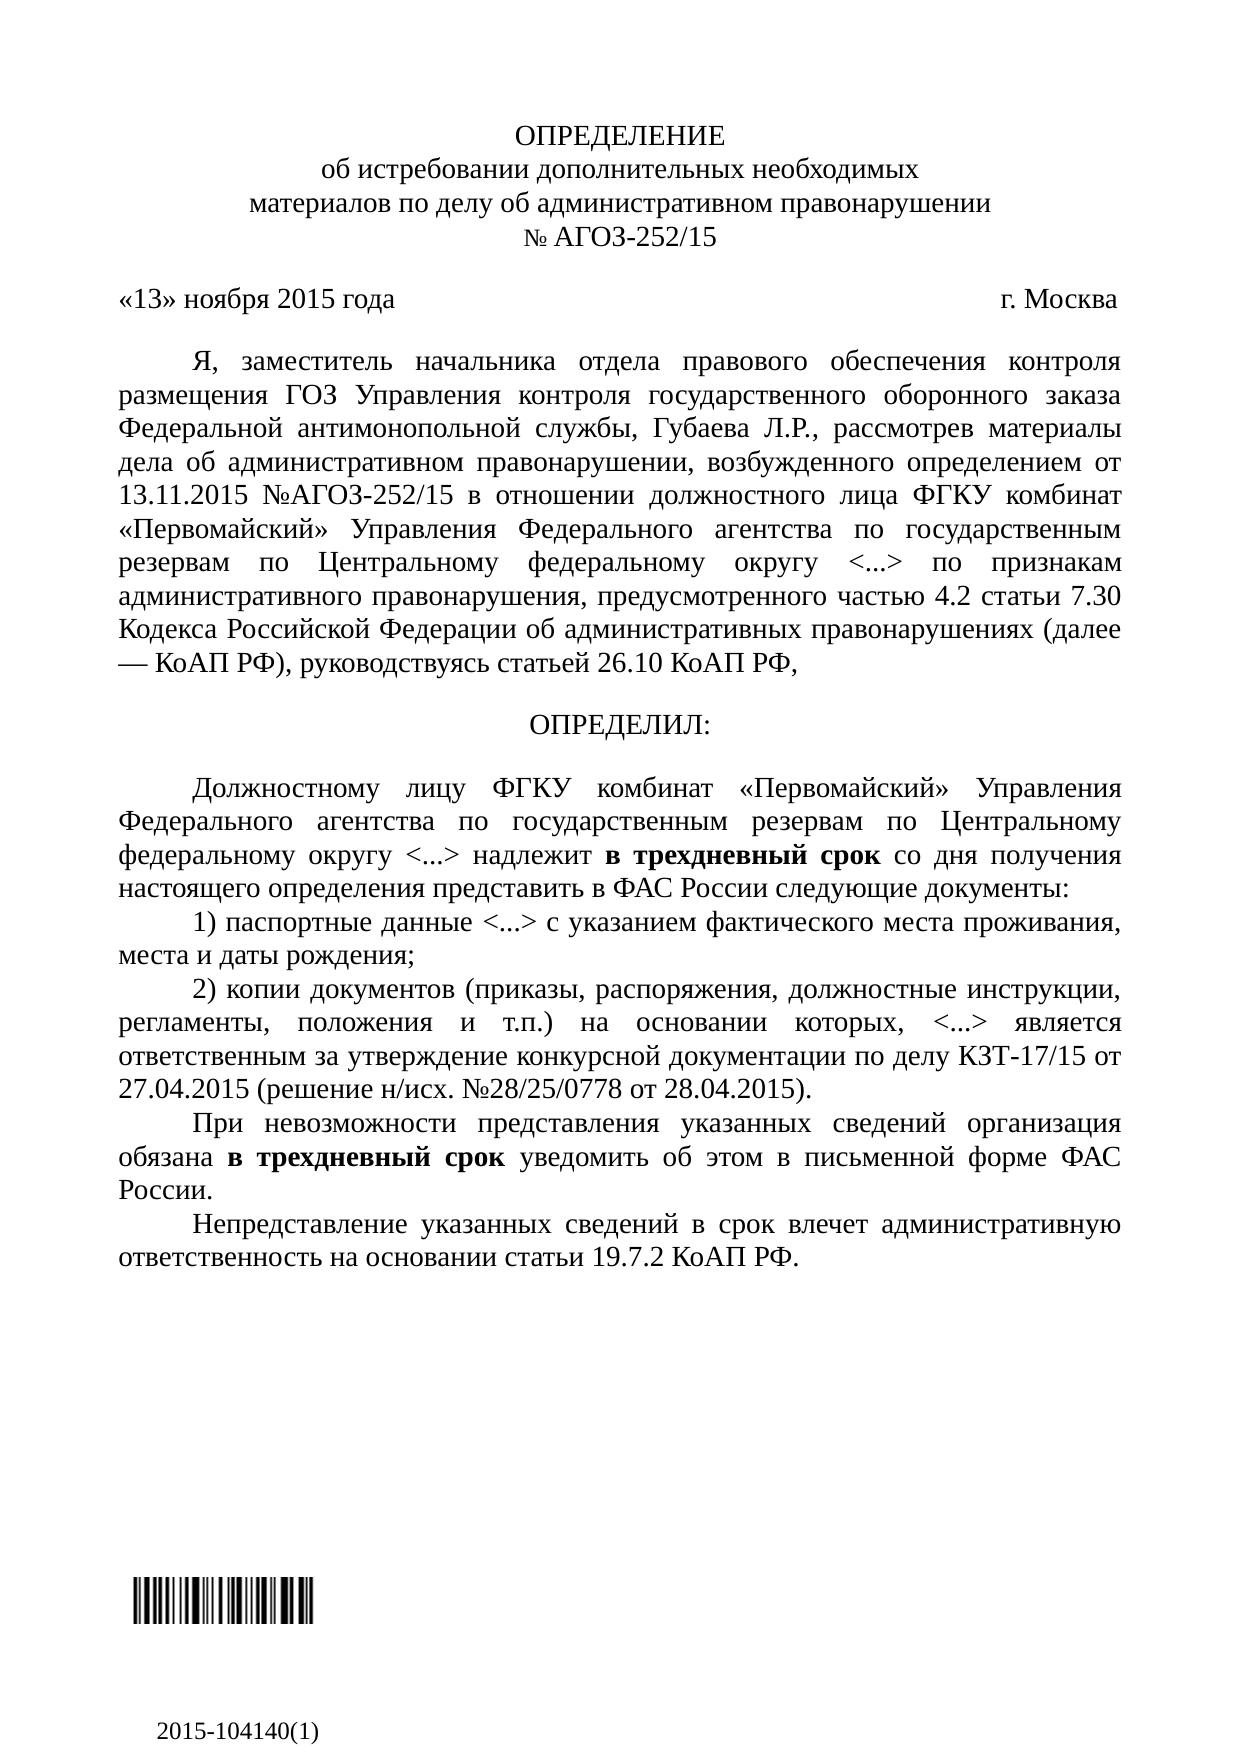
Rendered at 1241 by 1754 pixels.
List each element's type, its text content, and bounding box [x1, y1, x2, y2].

text При невозможности представления указанных сведений организация обязана в трехдневный срок уведомить об этом в письменной форме ФАС России. [118, 1105, 1122, 1206]
text материалов по делу об административном правонарушении [118, 185, 1122, 219]
text «13» ноября 2015 года г. Москва [118, 281, 1122, 314]
text Непредставление указанных сведений в срок влечет административную ответственность на основании статьи 19.7.2 КоАП РФ. [118, 1206, 1122, 1273]
text 2) копии документов (приказы, распоряжения, должностные инструкции, регламенты, положения и т.п.) на основании которых, <...> является ответственным за утверждение конкурсной документации по делу КЗТ-17/15 от 27.04.2015 (решение н/исх. №28/25/0778 от 28.04.2015). [118, 971, 1122, 1105]
text ОПРЕДЕЛИЛ: [118, 707, 1122, 741]
text № АГОЗ-252/15 [118, 219, 1122, 252]
picture [118, 1577, 331, 1624]
text об истребовании дополнительных необходимых [118, 152, 1122, 185]
text Я, заместитель начальника отдела правового обеспечения контроля размещения ГОЗ Управления контроля государственного оборонного заказа Федеральной антимонопольной службы, Губаева Л.Р., рассмотрев материалы дела об административном правонарушении, возбужденного определением от 13.11.2015 №АГОЗ-252/15 в отношении должностного лица ФГКУ комбинат «Первомайский» Управления Федерального агентства по государственным резервам по Центральному федеральному округу <...> по признакам административного правонарушения, предусмотренного частью 4.2 статьи 7.30 Кодекса Российской Федерации об административных правонарушениях (далее — КоАП РФ), руководствуясь статьей 26.10 КоАП РФ, [118, 343, 1122, 679]
text ОПРЕДЕЛЕНИЕ [118, 118, 1122, 152]
text 1) паспортные данные <...> с указанием фактического места проживания, места и даты рождения; [118, 904, 1122, 971]
text Должностному лицу ФГКУ комбинат «Первомайский» Управления Федерального агентства по государственным резервам по Центральному федеральному округу <...> надлежит в трехдневный срок со дня получения настоящего определения представить в ФАС России следующие документы: [118, 770, 1122, 904]
